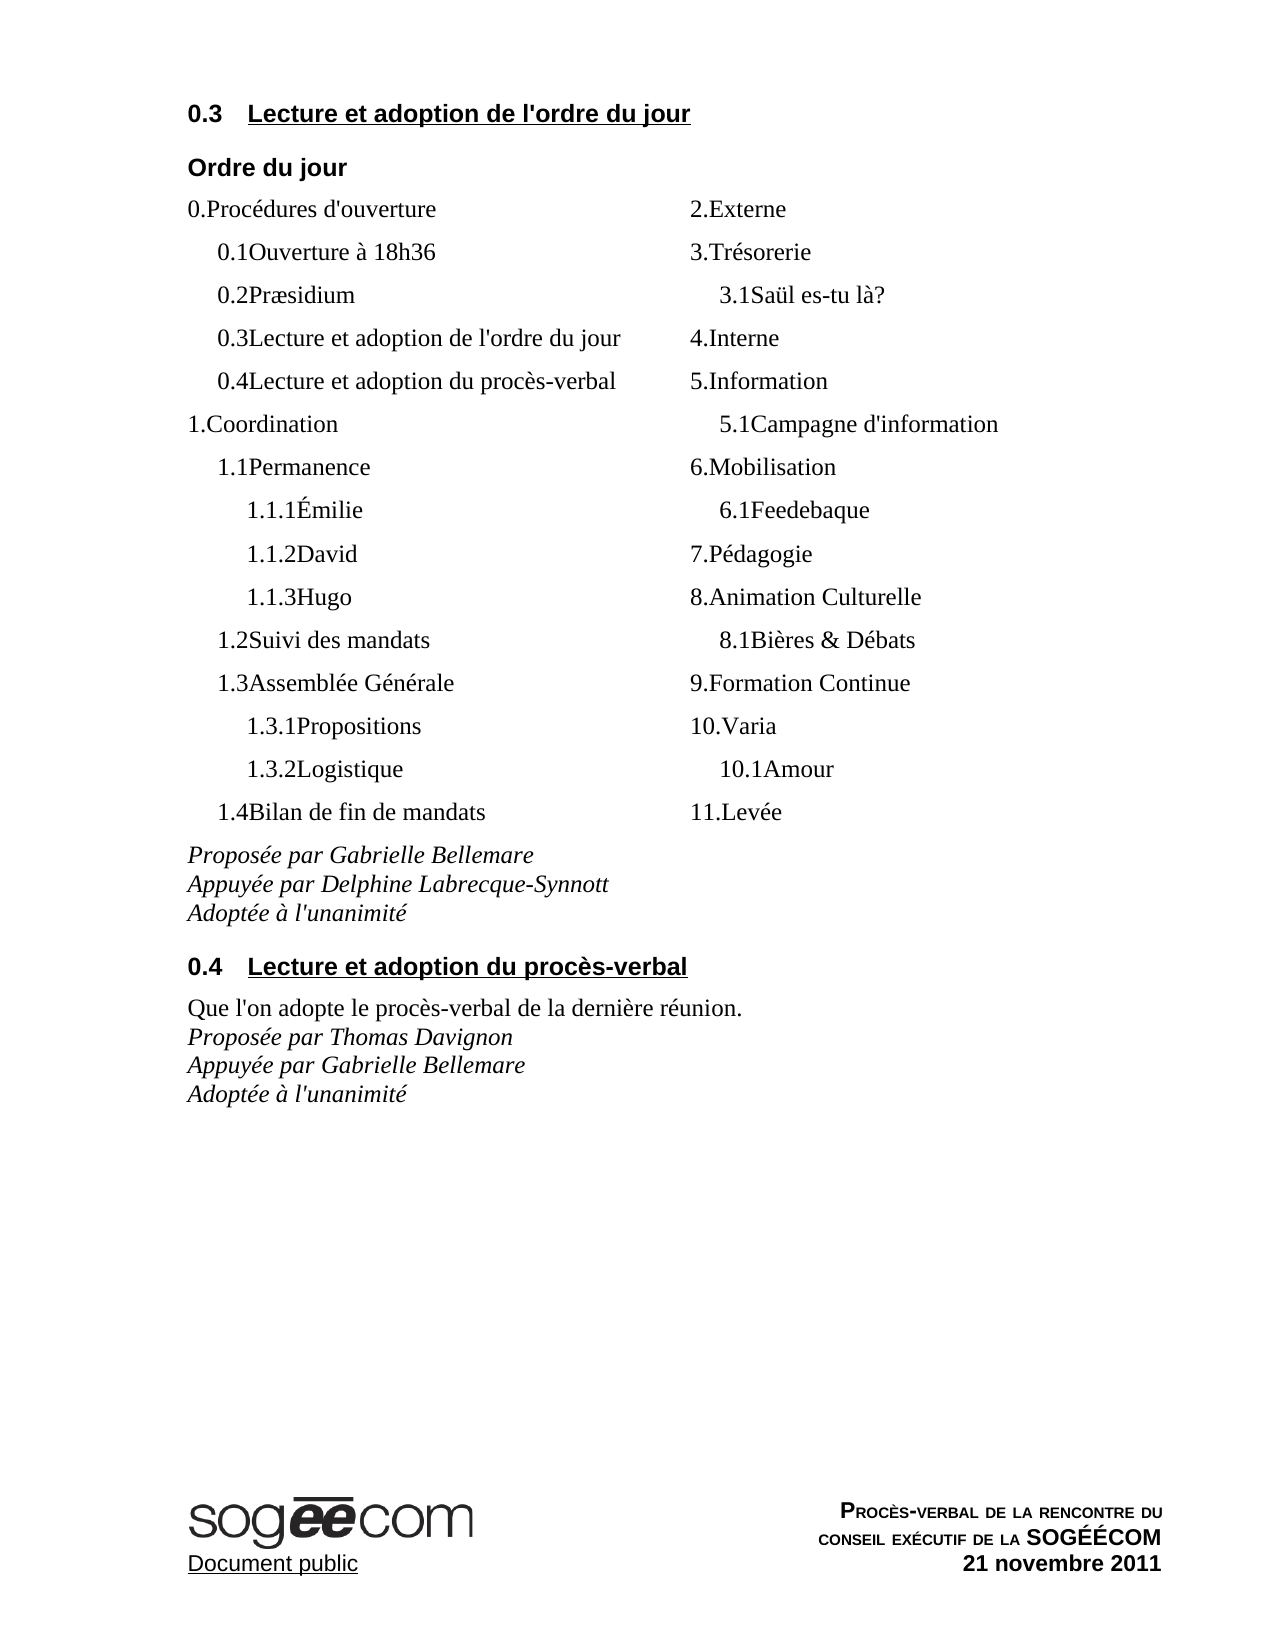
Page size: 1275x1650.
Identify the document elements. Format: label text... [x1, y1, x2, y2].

text 0.3Lecture et adoption de l'ordre du jour [217, 323, 660, 352]
text Proposée par Gabrielle Bellemare [187, 841, 1162, 869]
text 8.1Bières & Débats [719, 625, 1162, 654]
picture [189, 1497, 473, 1549]
text 5.Information [690, 366, 1162, 395]
subtitle Ordre du jour [187, 152, 1162, 181]
text 1.3.1Propositions [246, 711, 660, 740]
text 1.1.2David [246, 539, 660, 567]
text 0.4Lecture et adoption du procès-verbal [217, 366, 660, 395]
text 1.1.3Hugo [246, 582, 660, 611]
subtitle Lecture et adoption de l'ordre du jour [187, 99, 1162, 127]
text 8.Animation Culturelle [690, 582, 1162, 611]
text 1.2Suivi des mandats [217, 625, 660, 654]
text 3.Trésorerie [690, 237, 1162, 266]
text 0.1Ouverture à 18h36 [217, 237, 660, 266]
text 6.Mobilisation [690, 452, 1162, 481]
text 10.1Amour [719, 754, 1162, 783]
text 2.Externe [690, 194, 1162, 222]
text 1.1Permanence [217, 452, 660, 481]
text 1.3.2Logistique [246, 754, 660, 783]
text Adoptée à l'unanimité [187, 1079, 1162, 1108]
text 0.Procédures d'ouverture [187, 194, 660, 222]
text 11.Levée [690, 797, 1162, 826]
text 1.4Bilan de fin de mandats [217, 797, 660, 826]
subtitle Lecture et adoption du procès-verbal [187, 952, 1162, 981]
text 0.2Præsidium [217, 280, 660, 309]
text 5.1Campagne d'information [719, 409, 1162, 438]
text 10.Varia [690, 711, 1162, 740]
text Appuyée par Delphine Labrecque-Synnott [187, 869, 1162, 898]
text Que l'on adopte le procès-verbal de la dernière réunion. [187, 993, 1162, 1022]
text 6.1Feedebaque [719, 496, 1162, 524]
text Appuyée par Gabrielle Bellemare [187, 1051, 1162, 1079]
text 4.Interne [690, 323, 1162, 352]
text Proposée par Thomas Davignon [187, 1022, 1162, 1051]
text 1.Coordination [187, 409, 660, 438]
text 1.1.1Émilie [246, 496, 660, 524]
text 7.Pédagogie [690, 539, 1162, 567]
text Adoptée à l'unanimité [187, 898, 1162, 927]
text 1.3Assemblée Générale [217, 668, 660, 697]
text 3.1Saül es-tu là? [719, 280, 1162, 309]
text 9.Formation Continue [690, 668, 1162, 697]
